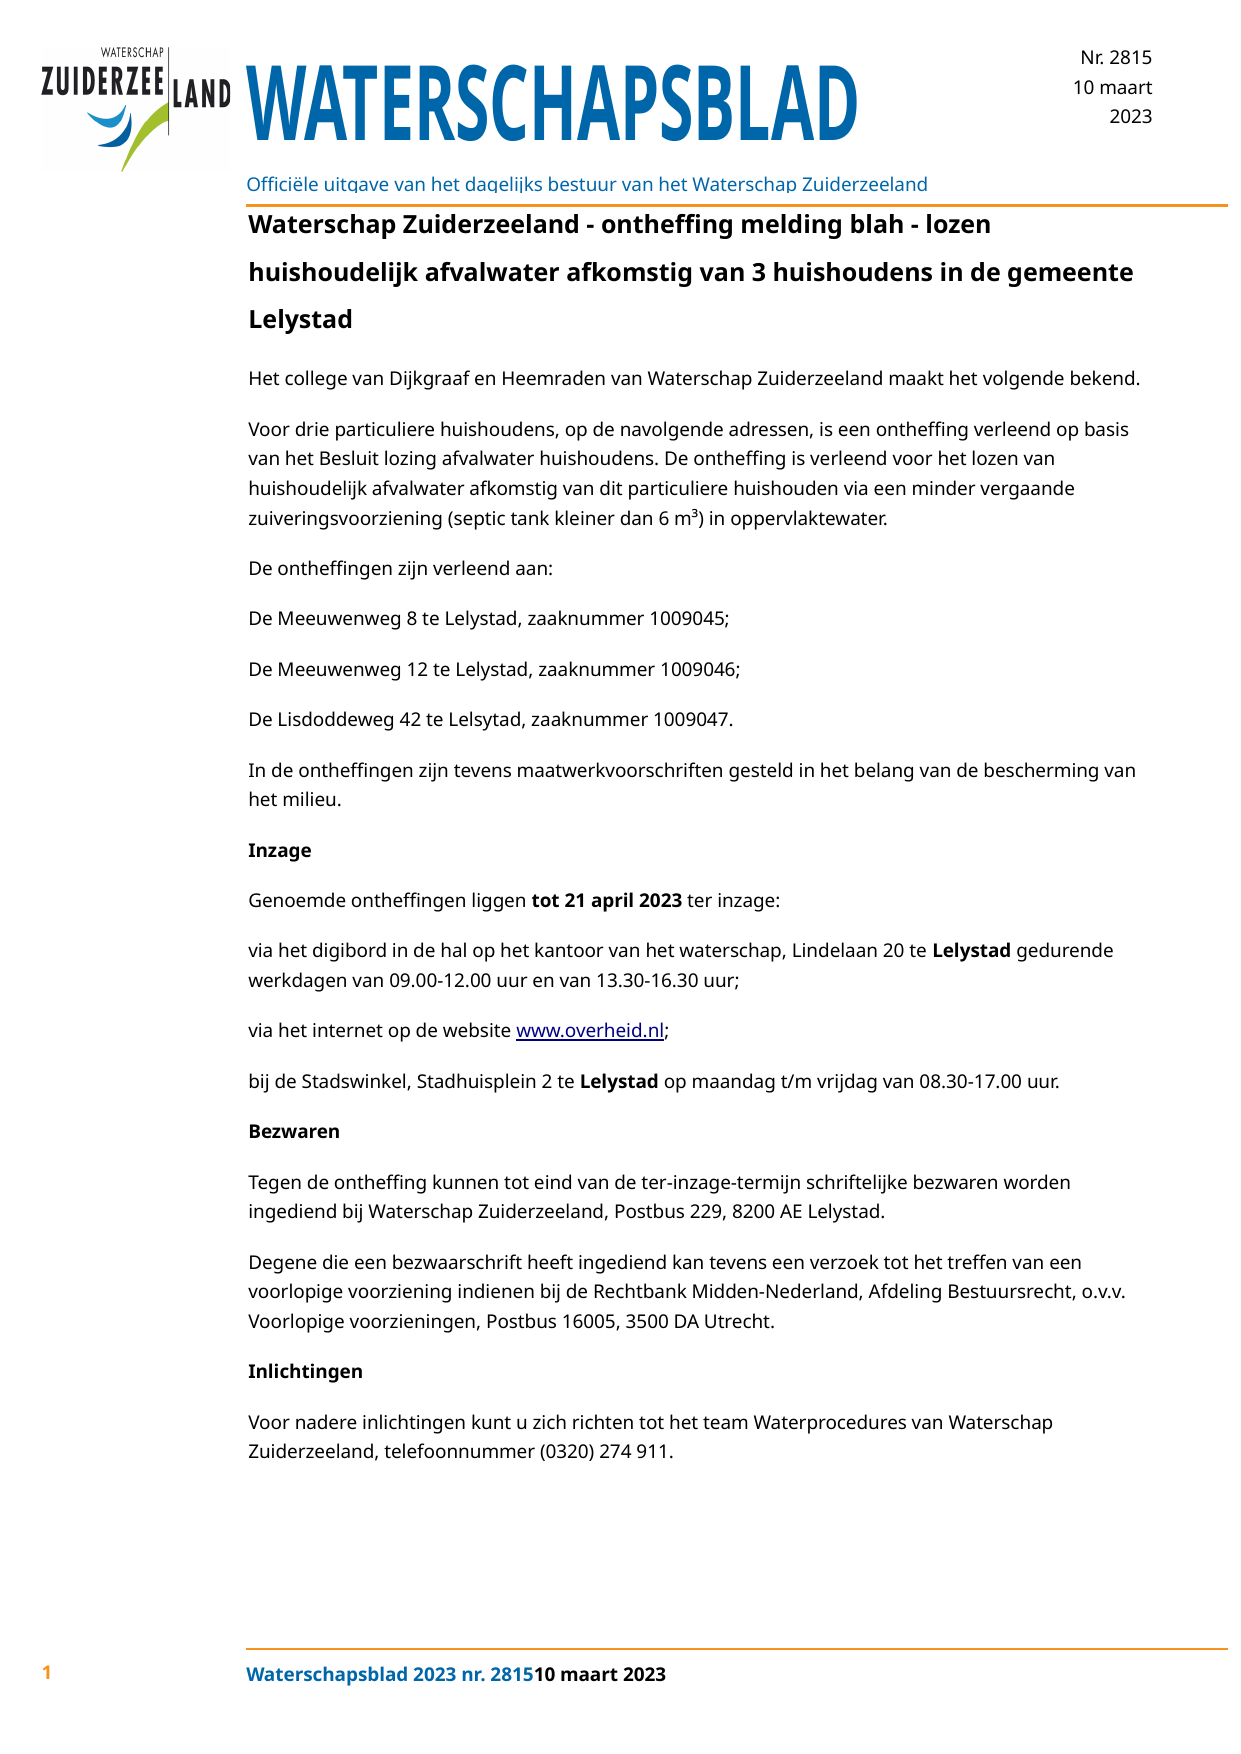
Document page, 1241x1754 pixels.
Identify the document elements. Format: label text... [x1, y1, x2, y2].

picture [41, 47, 231, 172]
text via het digibord in de hal op het kantoor van het waterschap, Lindelaan 20 te Lelystad gedurende werkdagen van 09.00-12.00 uur en van 13.30-16.30 uur; [248, 938, 1152, 993]
text via het internet op de website www.overheid.nl; [248, 1018, 1152, 1043]
text Waterschap Zuiderzeeland - ontheffing melding blah - lozen huishoudelijk afvalwater afkomstig van 3 huishoudens in de gemeente Lelystad [248, 207, 1152, 336]
text Genoemde ontheffingen liggen tot 21 april 2023 ter inzage: [248, 887, 1152, 913]
text De Meeuwenweg 12 te Lelystad, zaaknummer 1009046; [248, 656, 1152, 682]
text De Meeuwenweg 8 te Lelystad, zaaknummer 1009045; [248, 606, 1152, 631]
text Tegen de ontheffing kunnen tot eind van de ter-inzage-termijn schriftelijke bezwaren worden ingediend bij Waterschap Zuiderzeeland, Postbus 229, 8200 AE Lelystad. [248, 1169, 1152, 1224]
text Voor nadere inlichtingen kunt u zich richten tot het team Waterprocedures van Waterschap Zuiderzeeland, telefoonnummer (0320) 274 911. [248, 1409, 1152, 1464]
text Voor drie particuliere huishoudens, op de navolgende adressen, is een ontheffing verleend op basis van het Besluit lozing afvalwater huishoudens. De ontheffing is verleend voor het lozen van huishoudelijk afvalwater afkomstig van dit particuliere huishouden via een minder vergaande zuiveringsvoorziening (septic tank kleiner dan 6 m³) in oppervlaktewater. [248, 416, 1152, 530]
text In de ontheffingen zijn tevens maatwerkvoorschriften gesteld in het belang van de bescherming van het milieu. [248, 757, 1152, 812]
text De ontheffingen zijn verleend aan: [248, 555, 1152, 581]
text Inzage [248, 837, 1152, 862]
text Het college van Dijkgraaf en Heemraden van Waterschap Zuiderzeeland maakt het volgende bekend. [248, 366, 1152, 391]
text bij de Stadswinkel, Stadhuisplein 2 te Lelystad op maandag t/m vrijdag van 08.30‑17.00 uur. [248, 1068, 1152, 1094]
text Degene die een bezwaarschrift heeft ingediend kan tevens een verzoek tot het treffen van een voorlopige voorziening indienen bij de Rechtbank Midden-Nederland, Afdeling Bestuursrecht, o.v.v. Voorlopige voorzieningen, Postbus 16005, 3500 DA Utrecht. [248, 1249, 1152, 1334]
text Bezwaren [248, 1118, 1152, 1144]
text Inlichtingen [248, 1358, 1152, 1384]
text De Lisdoddeweg 42 te Lelsytad, zaaknummer 1009047. [248, 706, 1152, 732]
